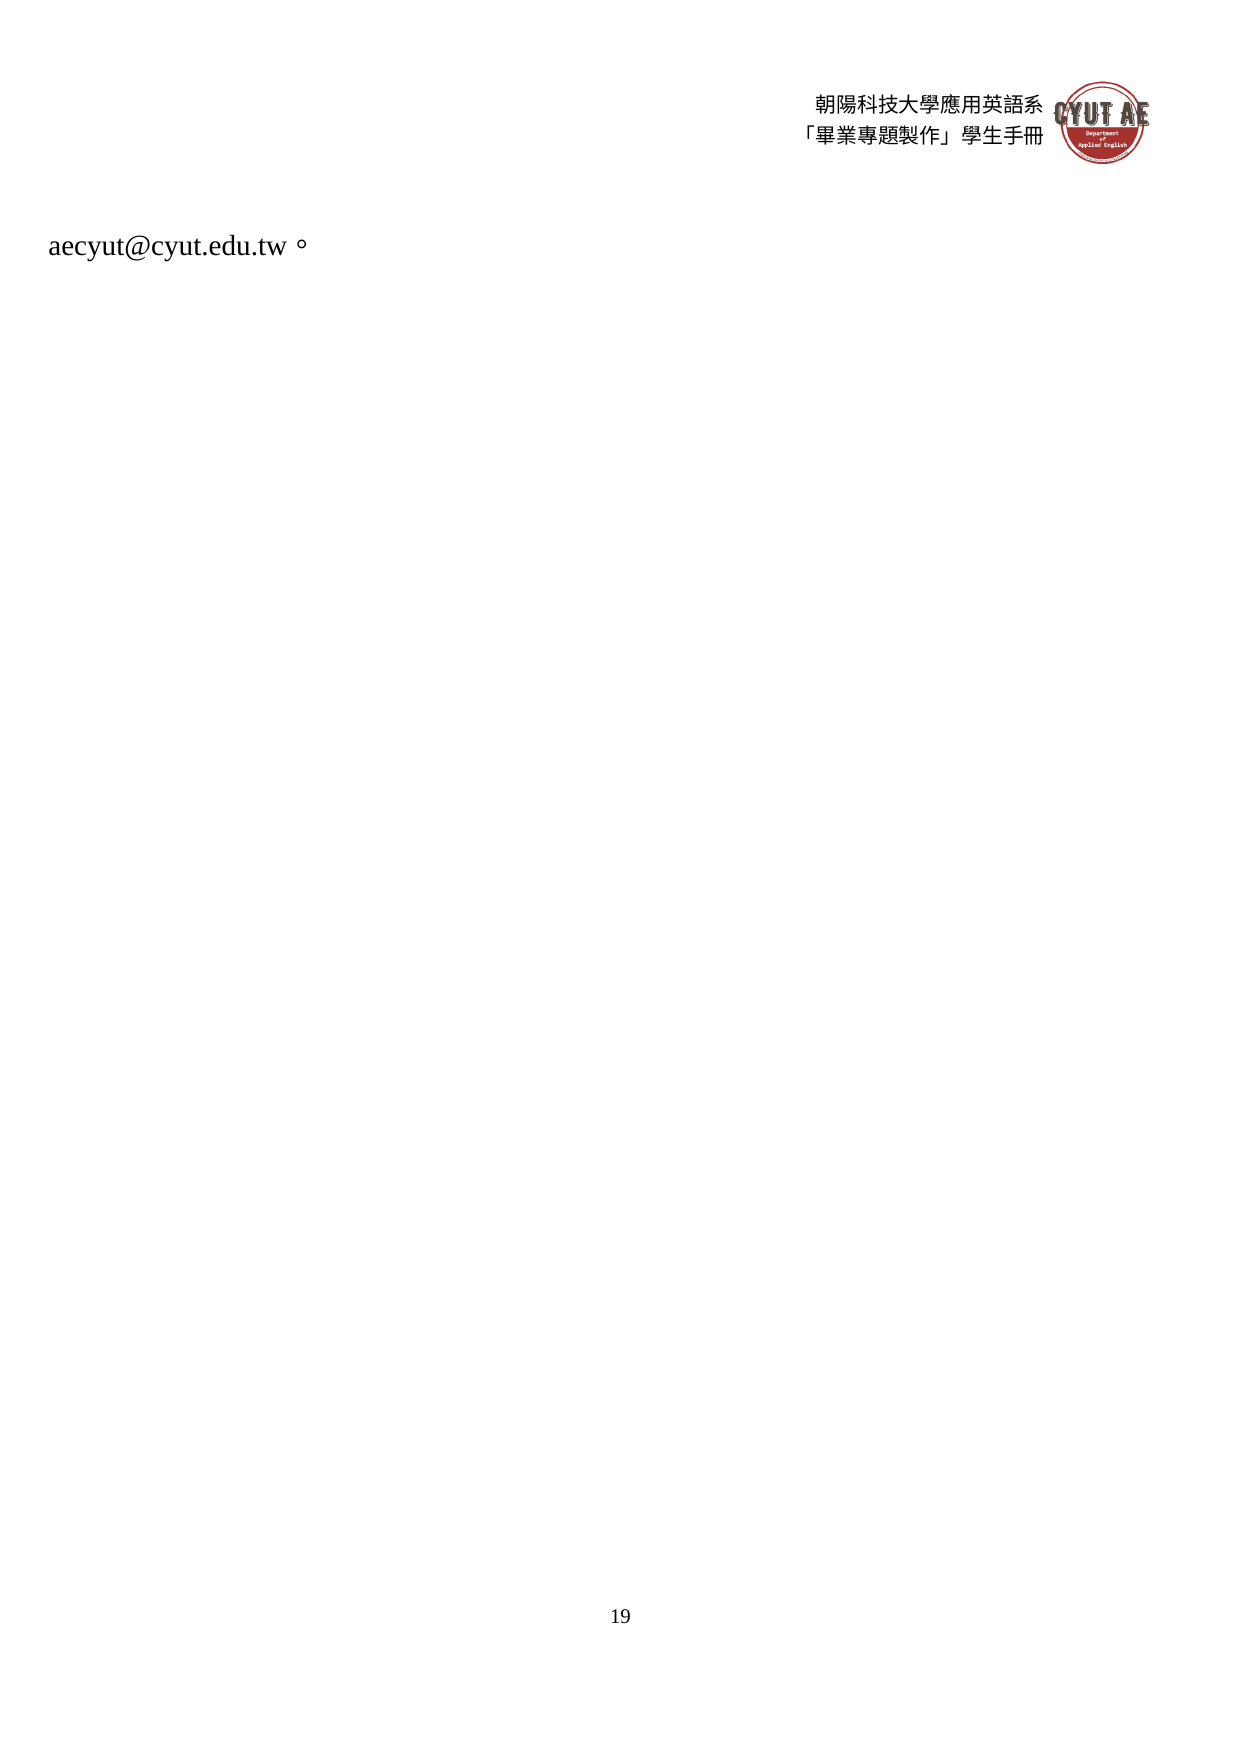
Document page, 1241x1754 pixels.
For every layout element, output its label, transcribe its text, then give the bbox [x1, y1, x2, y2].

text aecyut@cyut.edu.tw。 [19, 201, 1237, 264]
